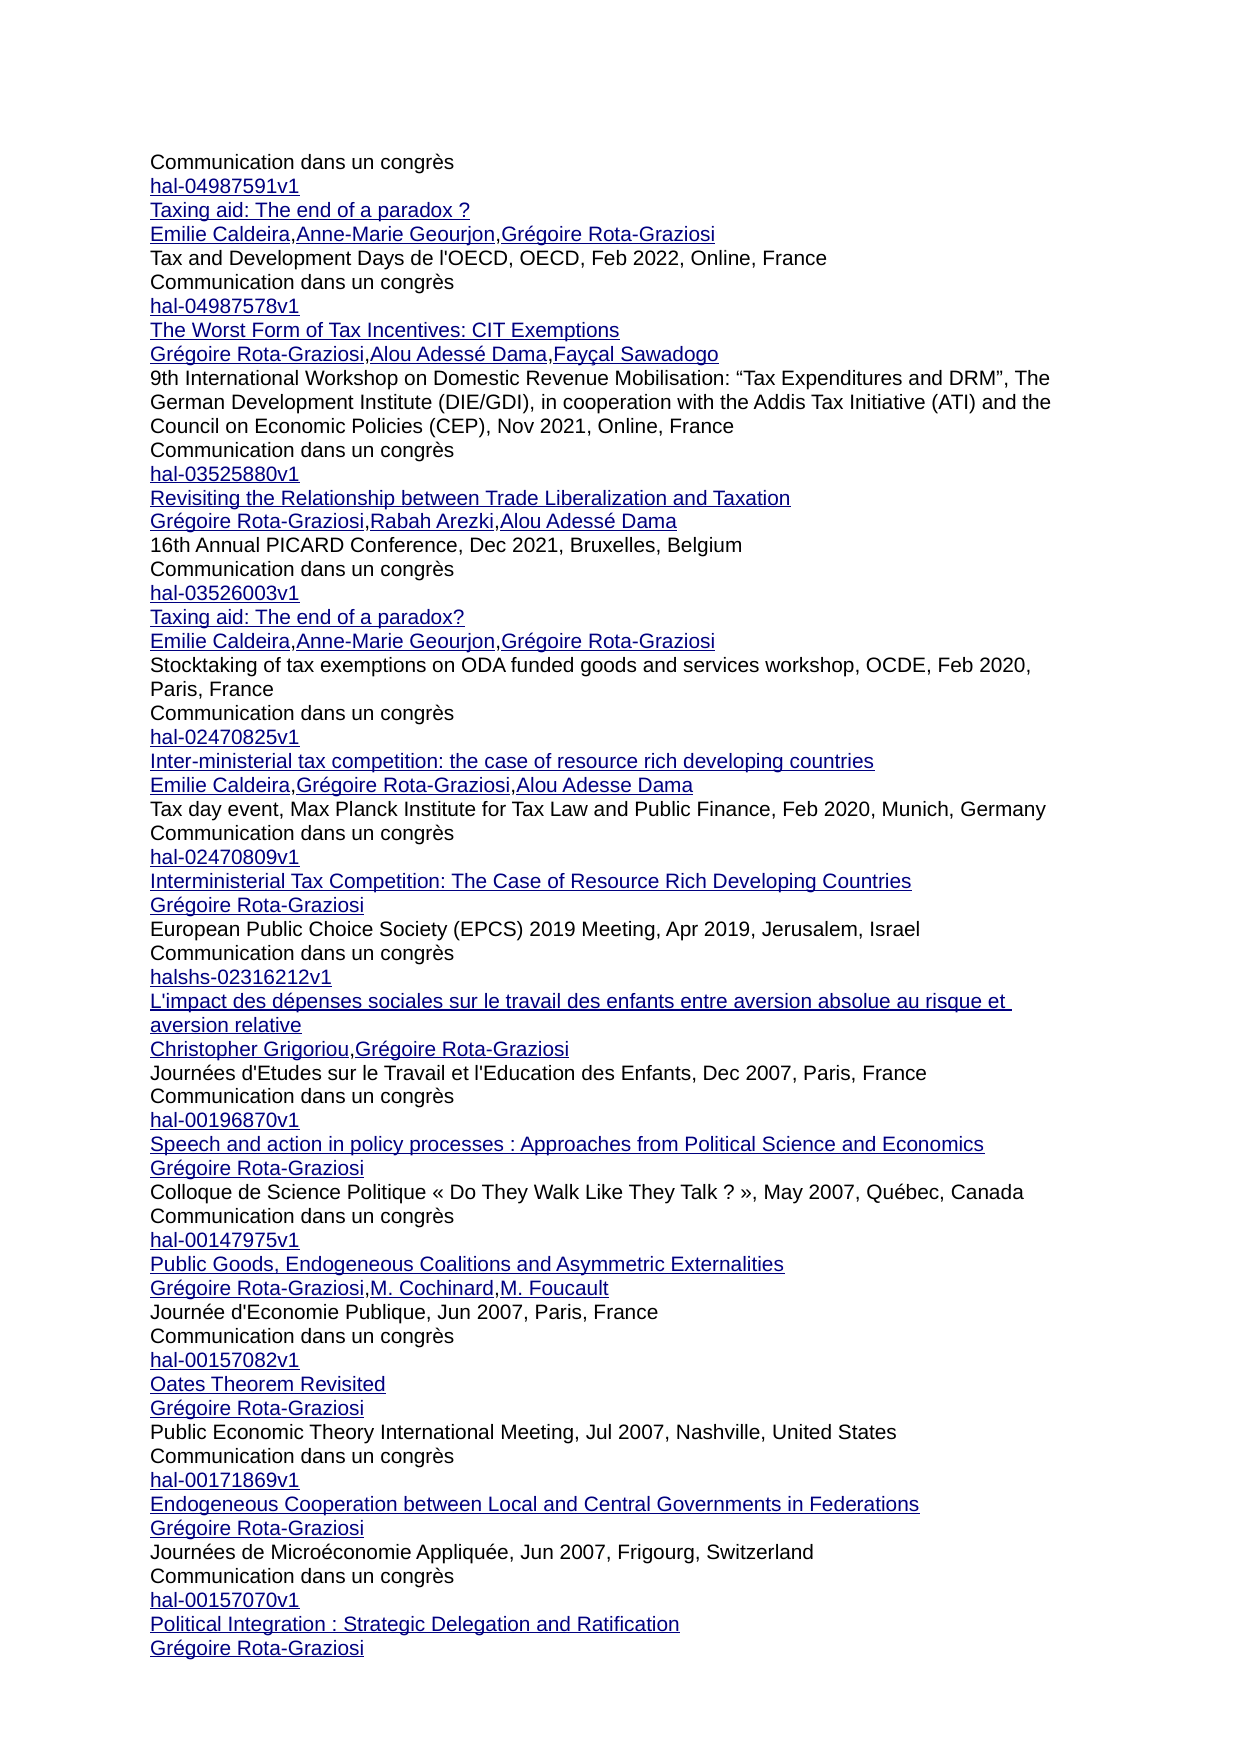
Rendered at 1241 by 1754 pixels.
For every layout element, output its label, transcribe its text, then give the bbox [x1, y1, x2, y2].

table_cell Interministerial Tax Competition: The Case of Resource Rich Developing Countries Grégoire Rota-Graziosi European Public Choice Society (EPCS) 2019 Meeting, Apr 2019, Jerusalem, Israel Communication dans un congrès halshs-02316212v1 [150, 869, 1090, 988]
table_cell Political Integration : Strategic Delegation and Ratification Grégoire Rota-Graziosi [150, 1611, 1090, 1659]
table_cell Taxing aid: The end of a paradox? Emilie Caldeira,Anne-Marie Geourjon,Grégoire Rota-Graziosi Stocktaking of tax exemptions on ODA funded goods and services workshop, OCDE, Feb 2020, Paris, France Communication dans un congrès hal-02470825v1 [150, 605, 1090, 749]
table_cell Endogeneous Cooperation between Local and Central Governments in Federations Grégoire Rota-Graziosi Journées de Microéconomie Appliquée, Jun 2007, Frigourg, Switzerland Communication dans un congrès hal-00157070v1 [150, 1492, 1090, 1611]
table_cell Public Goods, Endogeneous Coalitions and Asymmetric Externalities Grégoire Rota-Graziosi,M. Cochinard,M. Foucault Journée d'Economie Publique, Jun 2007, Paris, France Communication dans un congrès hal-00157082v1 [150, 1252, 1090, 1372]
table_cell Speech and action in policy processes : Approaches from Political Science and Economics Grégoire Rota-Graziosi Colloque de Science Politique « Do They Walk Like They Talk ? », May 2007, Québec, Canada Communication dans un congrès hal-00147975v1 [150, 1132, 1090, 1252]
table_cell The Worst Form of Tax Incentives: CIT Exemptions Grégoire Rota-Graziosi,Alou Adessé Dama,Fayçal Sawadogo 9th International Workshop on Domestic Revenue Mobilisation: “Tax Expenditures and DRM”, The German Development Institute (DIE/GDI), in cooperation with the Addis Tax Initiative (ATI) and the Council on Economic Policies (CEP), Nov 2021, Online, France Communication dans un congrès hal-03525880v1 [150, 318, 1090, 485]
table_cell Oates Theorem Revisited Grégoire Rota-Graziosi Public Economic Theory International Meeting, Jul 2007, Nashville, United States Communication dans un congrès hal-00171869v1 [150, 1372, 1090, 1492]
table_cell L'impact des dépenses sociales sur le travail des enfants entre aversion absolue au risque et aversion relative Christopher Grigoriou,Grégoire Rota-Graziosi Journées d'Etudes sur le Travail et l'Education des Enfants, Dec 2007, Paris, France Communication dans un congrès hal-00196870v1 [150, 989, 1090, 1132]
table_cell Revisiting the Relationship between Trade Liberalization and Taxation Grégoire Rota-Graziosi,Rabah Arezki,Alou Adessé Dama 16th Annual PICARD Conference, Dec 2021, Bruxelles, Belgium Communication dans un congrès hal-03526003v1 [150, 485, 1090, 605]
table_cell Communication dans un congrès hal-04987591v1 [150, 150, 1090, 198]
table_cell Inter-ministerial tax competition: the case of resource rich developing countries Emilie Caldeira,Grégoire Rota-Graziosi,Alou Adesse Dama Tax day event, Max Planck Institute for Tax Law and Public Finance, Feb 2020, Munich, Germany Communication dans un congrès hal-02470809v1 [150, 749, 1090, 869]
table_cell Taxing aid: The end of a paradox ? Emilie Caldeira,Anne-Marie Geourjon,Grégoire Rota-Graziosi Tax and Development Days de l'OECD, OECD, Feb 2022, Online, France Communication dans un congrès hal-04987578v1 [150, 198, 1090, 318]
